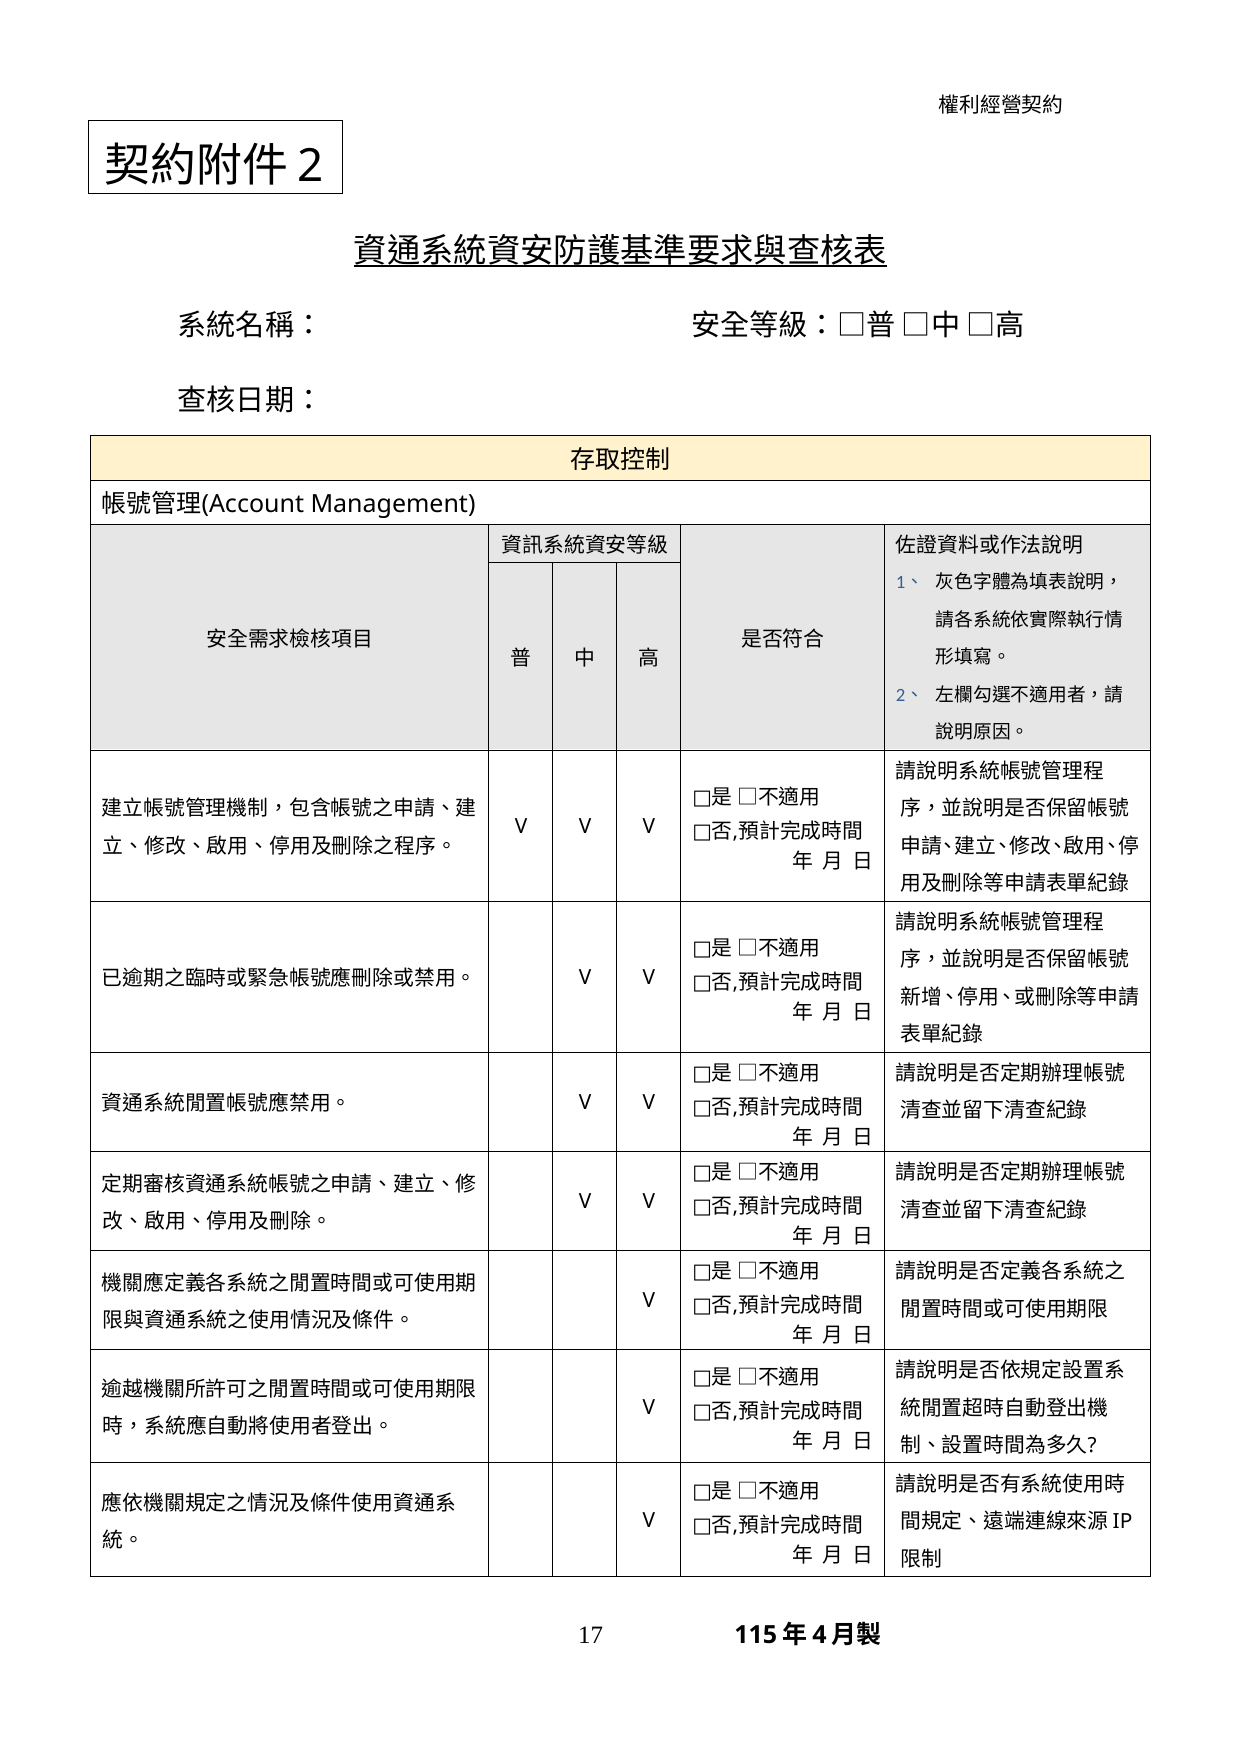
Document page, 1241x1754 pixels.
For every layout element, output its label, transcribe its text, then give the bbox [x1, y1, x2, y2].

table_cell 資通系統閒置帳號應禁用。 [91, 1053, 488, 1151]
table_cell □是 □不適用 □否,預計完成時間 年 月 日 [681, 1350, 884, 1462]
table_cell 帳號管理(Account Management) [91, 481, 1150, 523]
table_cell V [617, 902, 680, 1052]
table_cell [489, 1350, 552, 1462]
table_cell [489, 902, 552, 1052]
table_cell □是 □不適用 □否,預計完成時間 年 月 日 [681, 751, 884, 901]
table_cell 請說明是否定期辦理帳號清查並留下清查紀錄 [885, 1053, 1150, 1151]
table_cell □是 □不適用 □否,預計完成時間 年 月 日 [681, 1463, 884, 1576]
table_cell [553, 1251, 616, 1349]
table_header 安全等級：□普 □中 □高 [691, 285, 1074, 360]
table_cell □是 □不適用 □否,預計完成時間 年 月 日 [681, 1053, 884, 1151]
table_cell V [617, 1152, 680, 1250]
table_cell 請說明系統帳號管理程序，並說明是否保留帳號新增、停用、或刪除等申請表單紀錄 [885, 902, 1150, 1052]
table_cell 佐證資料或作法說明 灰色字體為填表說明，請各系統依實際執行情形填寫。 左欄勾選不適用者，請說明原因。 [885, 525, 1150, 749]
text 契約附件2 [104, 128, 327, 186]
table_cell [489, 1463, 552, 1576]
table_cell 已逾期之臨時或緊急帳號應刪除或禁用。 [91, 902, 488, 1052]
table_cell V [553, 902, 616, 1052]
table_cell [553, 1350, 616, 1462]
text 資通系統資安防護基準要求與查核表 [177, 210, 1063, 285]
table_cell 高 [617, 563, 680, 749]
table_cell □是 □不適用 □否,預計完成時間 年 月 日 [681, 902, 884, 1052]
table_cell 是否符合 [681, 525, 884, 749]
table_header 系統名稱： [166, 285, 691, 360]
table_cell 請說明系統帳號管理程序，並說明是否保留帳號申請、建立、修改、啟用、停用及刪除等申請表單紀錄 [885, 751, 1150, 901]
table_cell 機關應定義各系統之閒置時間或可使用期限與資通系統之使用情況及條件。 [91, 1251, 488, 1349]
table_cell 安全需求檢核項目 [91, 525, 488, 749]
table_cell V [617, 1251, 680, 1349]
table_cell V [617, 1053, 680, 1151]
table_cell V [617, 1463, 680, 1576]
table_cell 中 [553, 563, 616, 749]
table_cell V [553, 751, 616, 901]
table_cell 查核日期： [166, 360, 691, 435]
table_cell 普 [489, 563, 552, 749]
table_cell □是 □不適用 □否,預計完成時間 年 月 日 [681, 1152, 884, 1250]
table_cell 逾越機關所許可之閒置時間或可使用期限時，系統應自動將使用者登出。 [91, 1350, 488, 1462]
table_cell [553, 1463, 616, 1576]
table_cell [691, 360, 1074, 435]
table_cell [489, 1053, 552, 1151]
table_cell 資訊系統資安等級 [489, 525, 680, 562]
table_header 存取控制 [91, 436, 1150, 480]
table_cell V [553, 1053, 616, 1151]
table_cell 請說明是否依規定設置系統閒置超時自動登出機制、設置時間為多久? [885, 1350, 1150, 1462]
table_cell 請說明是否有系統使用時間規定、遠端連線來源IP限制 [885, 1463, 1150, 1576]
table_cell 請說明是否定義各系統之閒置時間或可使用期限 [885, 1251, 1150, 1349]
table_cell □是 □不適用 □否,預計完成時間 年 月 日 [681, 1251, 884, 1349]
table_cell [489, 1251, 552, 1349]
table_cell V [617, 751, 680, 901]
table_cell V [617, 1350, 680, 1462]
table_cell 定期審核資通系統帳號之申請、建立、修改、啟用、停用及刪除。 [91, 1152, 488, 1250]
table_cell 建立帳號管理機制，包含帳號之申請、建立、修改、啟用、停用及刪除之程序。 [91, 751, 488, 901]
table_cell [489, 1152, 552, 1250]
table_cell 應依機關規定之情況及條件使用資通系統。 [91, 1463, 488, 1576]
table_cell 請說明是否定期辦理帳號清查並留下清查紀錄 [885, 1152, 1150, 1250]
table_cell V [489, 751, 552, 901]
table_cell V [553, 1152, 616, 1250]
